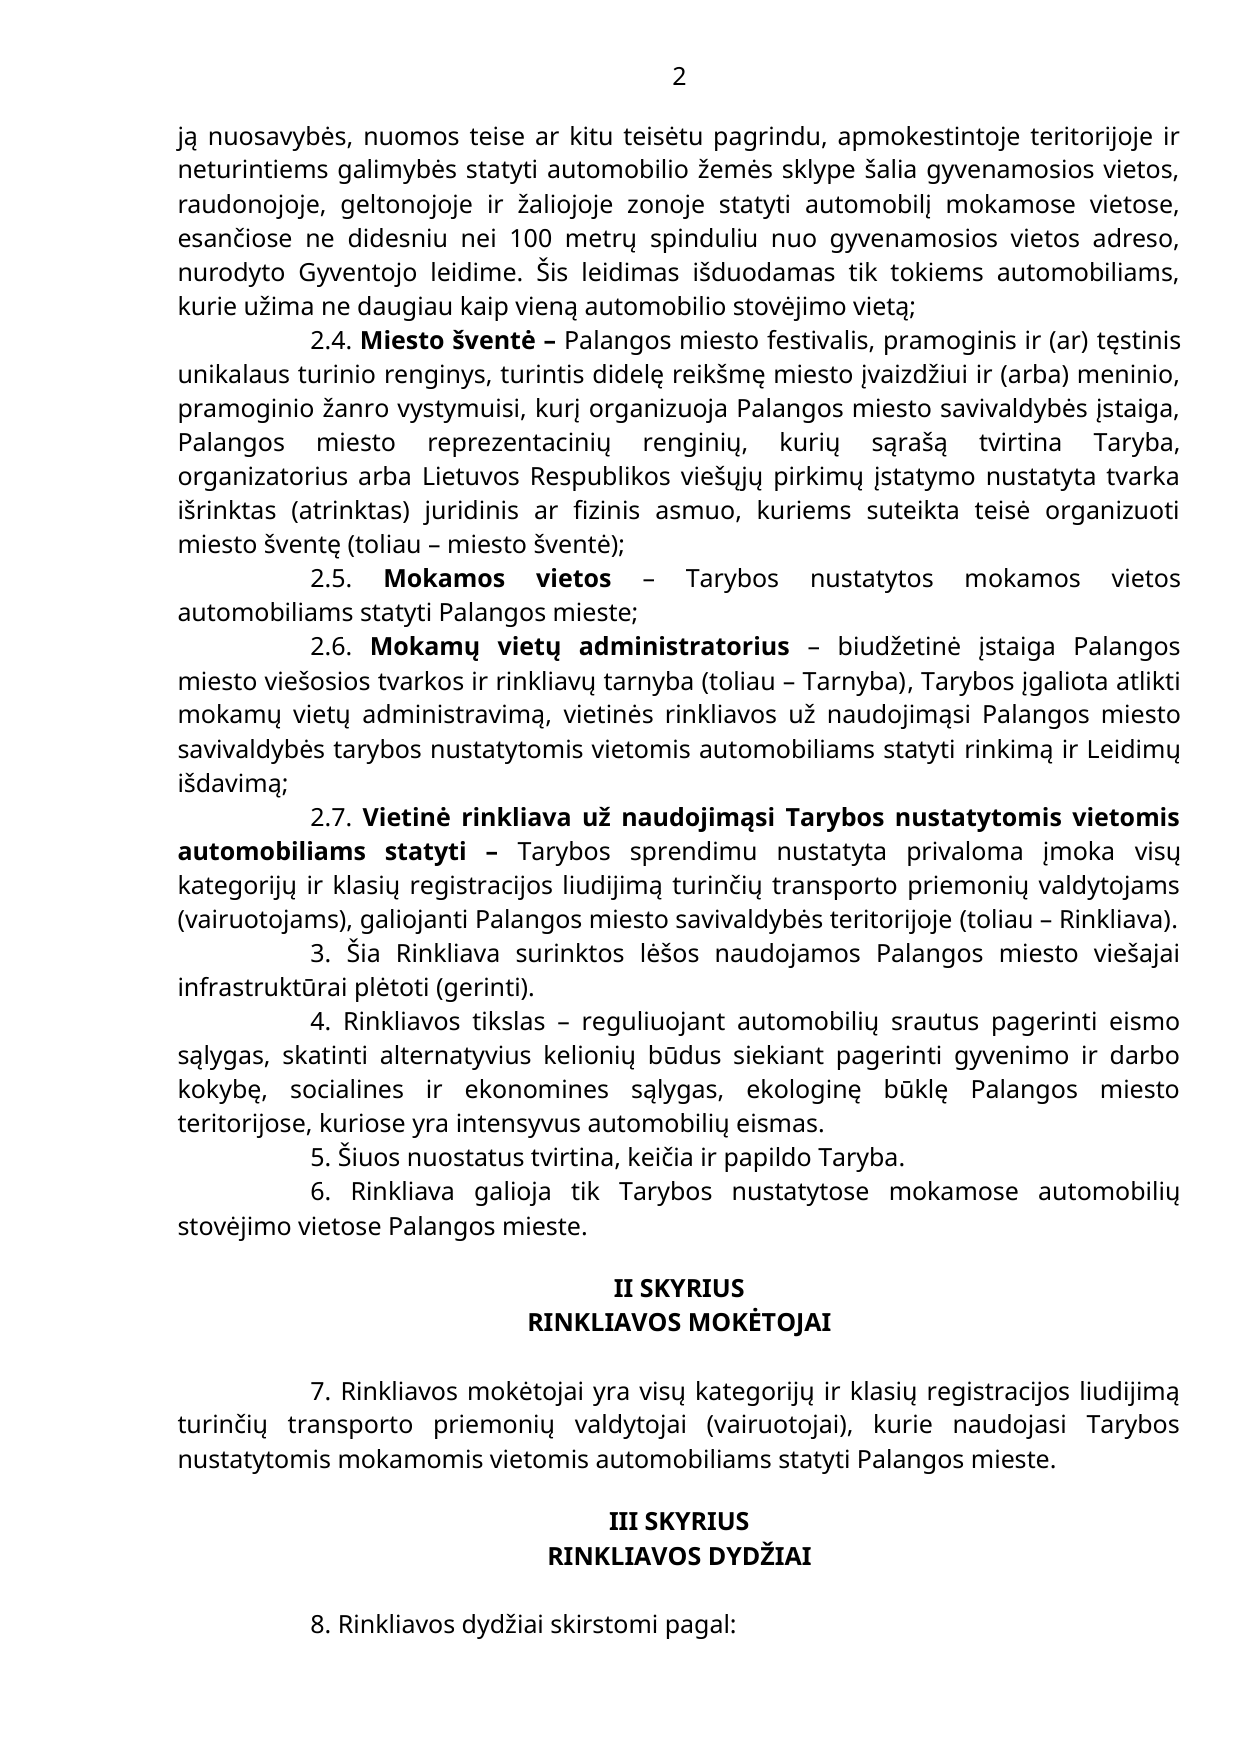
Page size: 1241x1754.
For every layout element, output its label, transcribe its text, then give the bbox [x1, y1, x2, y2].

text 2.6. Mokamų vietų administratorius – biudžetinė įstaiga Palangos miesto viešosios tvarkos ir rinkliavų tarnyba (toliau – Tarnyba), Tarybos įgaliota atlikti mokamų vietų administravimą, vietinės rinkliavos už naudojimąsi Palangos miesto savivaldybės tarybos nustatytomis vietomis automobiliams statyti rinkimą ir Leidimų išdavimą; [177, 629, 1181, 799]
text RINKLIAVOS MOKĖTOJAI [177, 1305, 1181, 1339]
text RINKLIAVOS DYDŽIAI [177, 1538, 1181, 1572]
text 7. Rinkliavos mokėtojai yra visų kategorijų ir klasių registracijos liudijimą turinčių transporto priemonių valdytojai (vairuotojai), kurie naudojasi Tarybos nustatytomis mokamomis vietomis automobiliams statyti Palangos mieste. [177, 1373, 1181, 1475]
text ją nuosavybės, nuomos teise ar kitu teisėtu pagrindu, apmokestintoje teritorijoje ir neturintiems galimybės statyti automobilio žemės sklype šalia gyvenamosios vietos, raudonojoje, geltonojoje ir žaliojoje zonoje statyti automobilį mokamose vietose, esančiose ne didesniu nei 100 metrų spinduliu nuo gyvenamosios vietos adreso, nurodyto Gyventojo leidime. Šis leidimas išduodamas tik tokiems automobiliams, kurie užima ne daugiau kaip vieną automobilio stovėjimo vietą; [177, 118, 1181, 322]
text 2.7. Vietinė rinkliava už naudojimąsi Tarybos nustatytomis vietomis automobiliams statyti – Tarybos sprendimu nustatyta privaloma įmoka visų kategorijų ir klasių registracijos liudijimą turinčių transporto priemonių valdytojams (vairuotojams), galiojanti Palangos miesto savivaldybės teritorijoje (toliau – Rinkliava). [177, 799, 1181, 936]
text 3. Šia Rinkliava surinktos lėšos naudojamos Palangos miesto viešajai infrastruktūrai plėtoti (gerinti). [177, 936, 1181, 1004]
text 2.5. Mokamos vietos – Tarybos nustatytos mokamos vietos automobiliams statyti Palangos mieste; [177, 561, 1181, 629]
text 8. Rinkliavos dydžiai skirstomi pagal: [177, 1606, 1181, 1640]
text II SKYRIUS [177, 1271, 1181, 1305]
text III SKYRIUS [177, 1504, 1181, 1538]
text 5. Šiuos nuostatus tvirtina, keičia ir papildo Taryba. [177, 1140, 1181, 1174]
text 6. Rinkliava galioja tik Tarybos nustatytose mokamose automobilių stovėjimo vietose Palangos mieste. [177, 1174, 1181, 1242]
text 2.4. Miesto šventė – Palangos miesto festivalis, pramoginis ir (ar) tęstinis unikalaus turinio renginys, turintis didelę reikšmę miesto įvaizdžiui ir (arba) meninio, pramoginio žanro vystymuisi, kurį organizuoja Palangos miesto savivaldybės įstaiga, Palangos miesto reprezentacinių renginių, kurių sąrašą tvirtina Taryba, organizatorius arba Lietuvos Respublikos viešųjų pirkimų įstatymo nustatyta tvarka išrinktas (atrinktas) juridinis ar fizinis asmuo, kuriems suteikta teisė organizuoti miesto šventę (toliau – miesto šventė); [177, 322, 1181, 561]
text 4. Rinkliavos tikslas – reguliuojant automobilių srautus pagerinti eismo sąlygas, skatinti alternatyvius kelionių būdus siekiant pagerinti gyvenimo ir darbo kokybę, socialines ir ekonomines sąlygas, ekologinę būklę Palangos miesto teritorijose, kuriose yra intensyvus automobilių eismas. [177, 1004, 1181, 1140]
